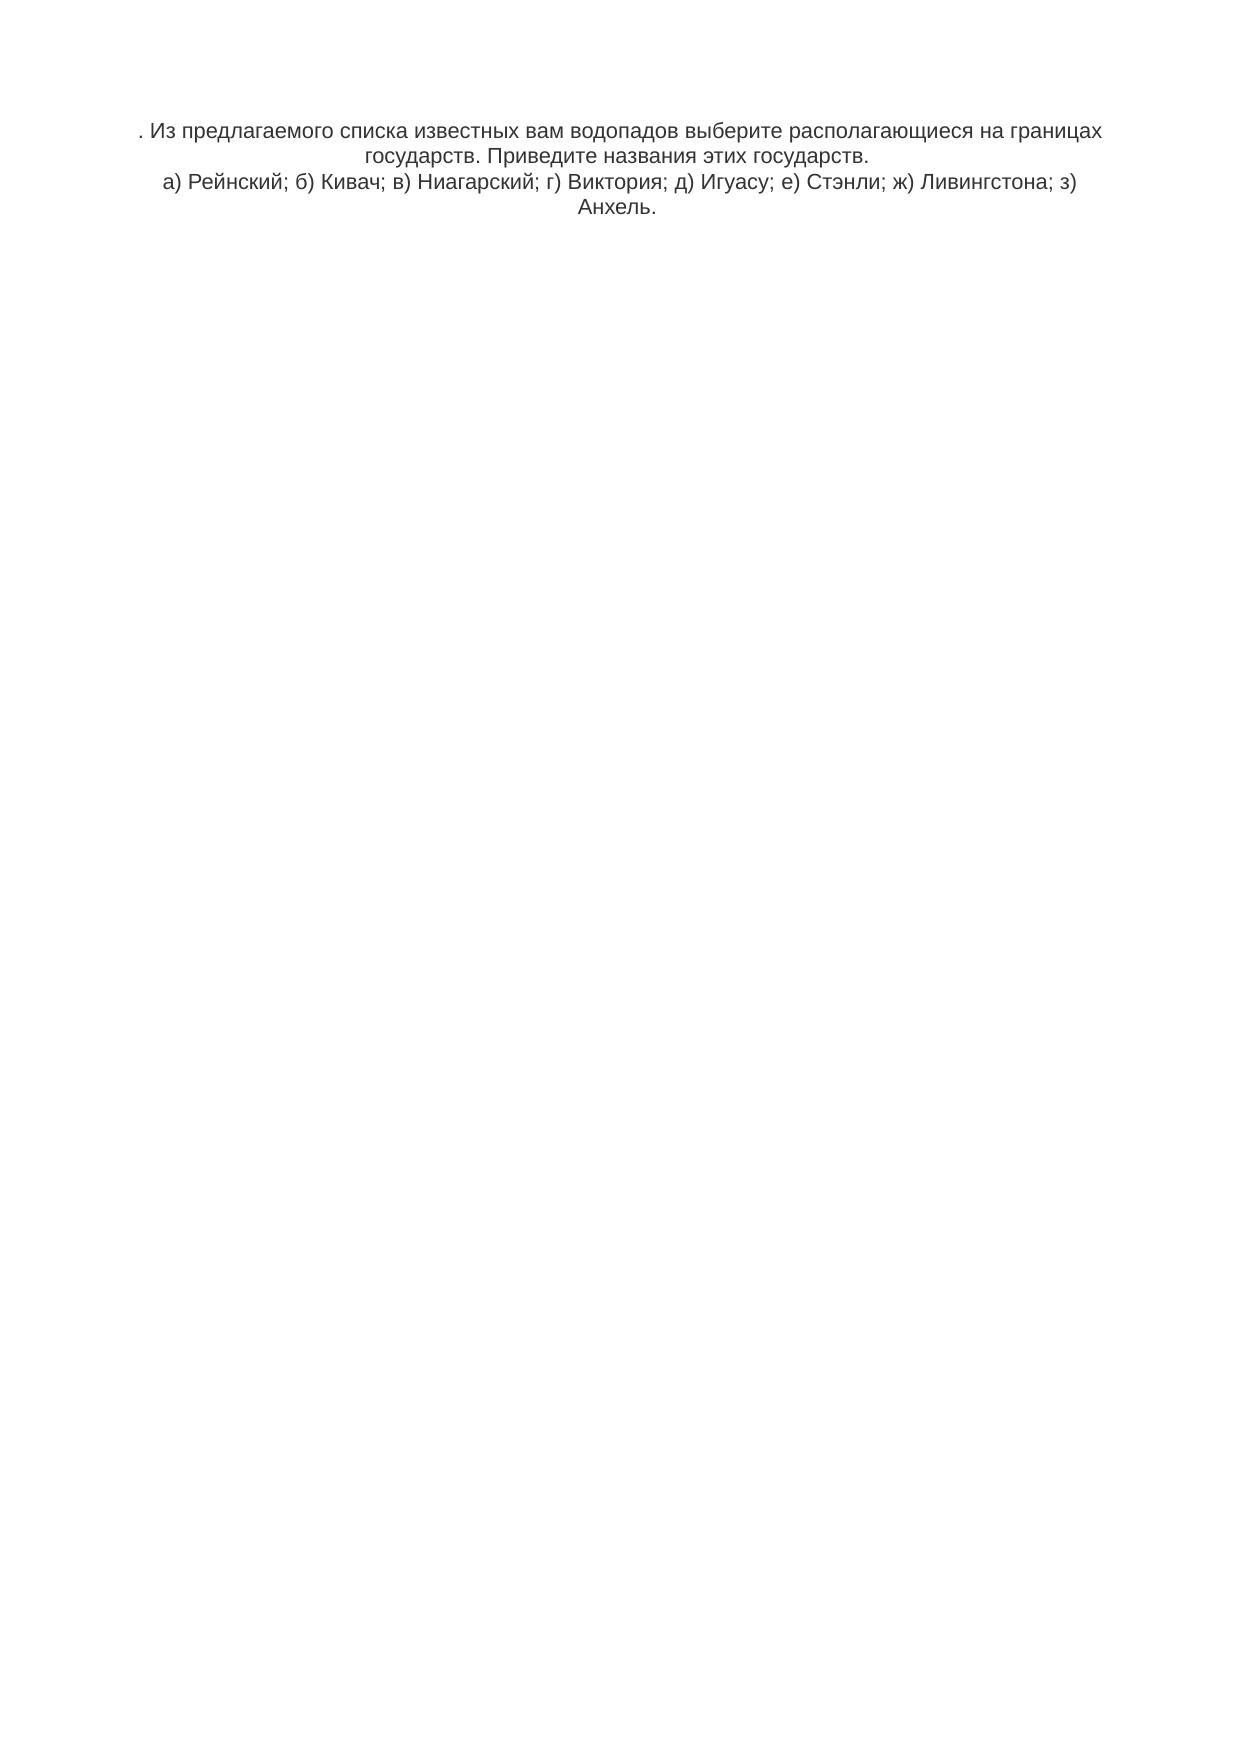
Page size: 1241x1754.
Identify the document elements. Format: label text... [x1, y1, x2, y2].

text . Из предлагаемого списка известных вам водопадов выберите располагающиеся на границах государств. Приведите названия этих государств. а) Рейнский; б) Кивач; в) Ниагарский; г) Виктория; д) Игуасу; е) Стэнли; ж) Ливингстона; з) Анхель. [118, 118, 1122, 219]
